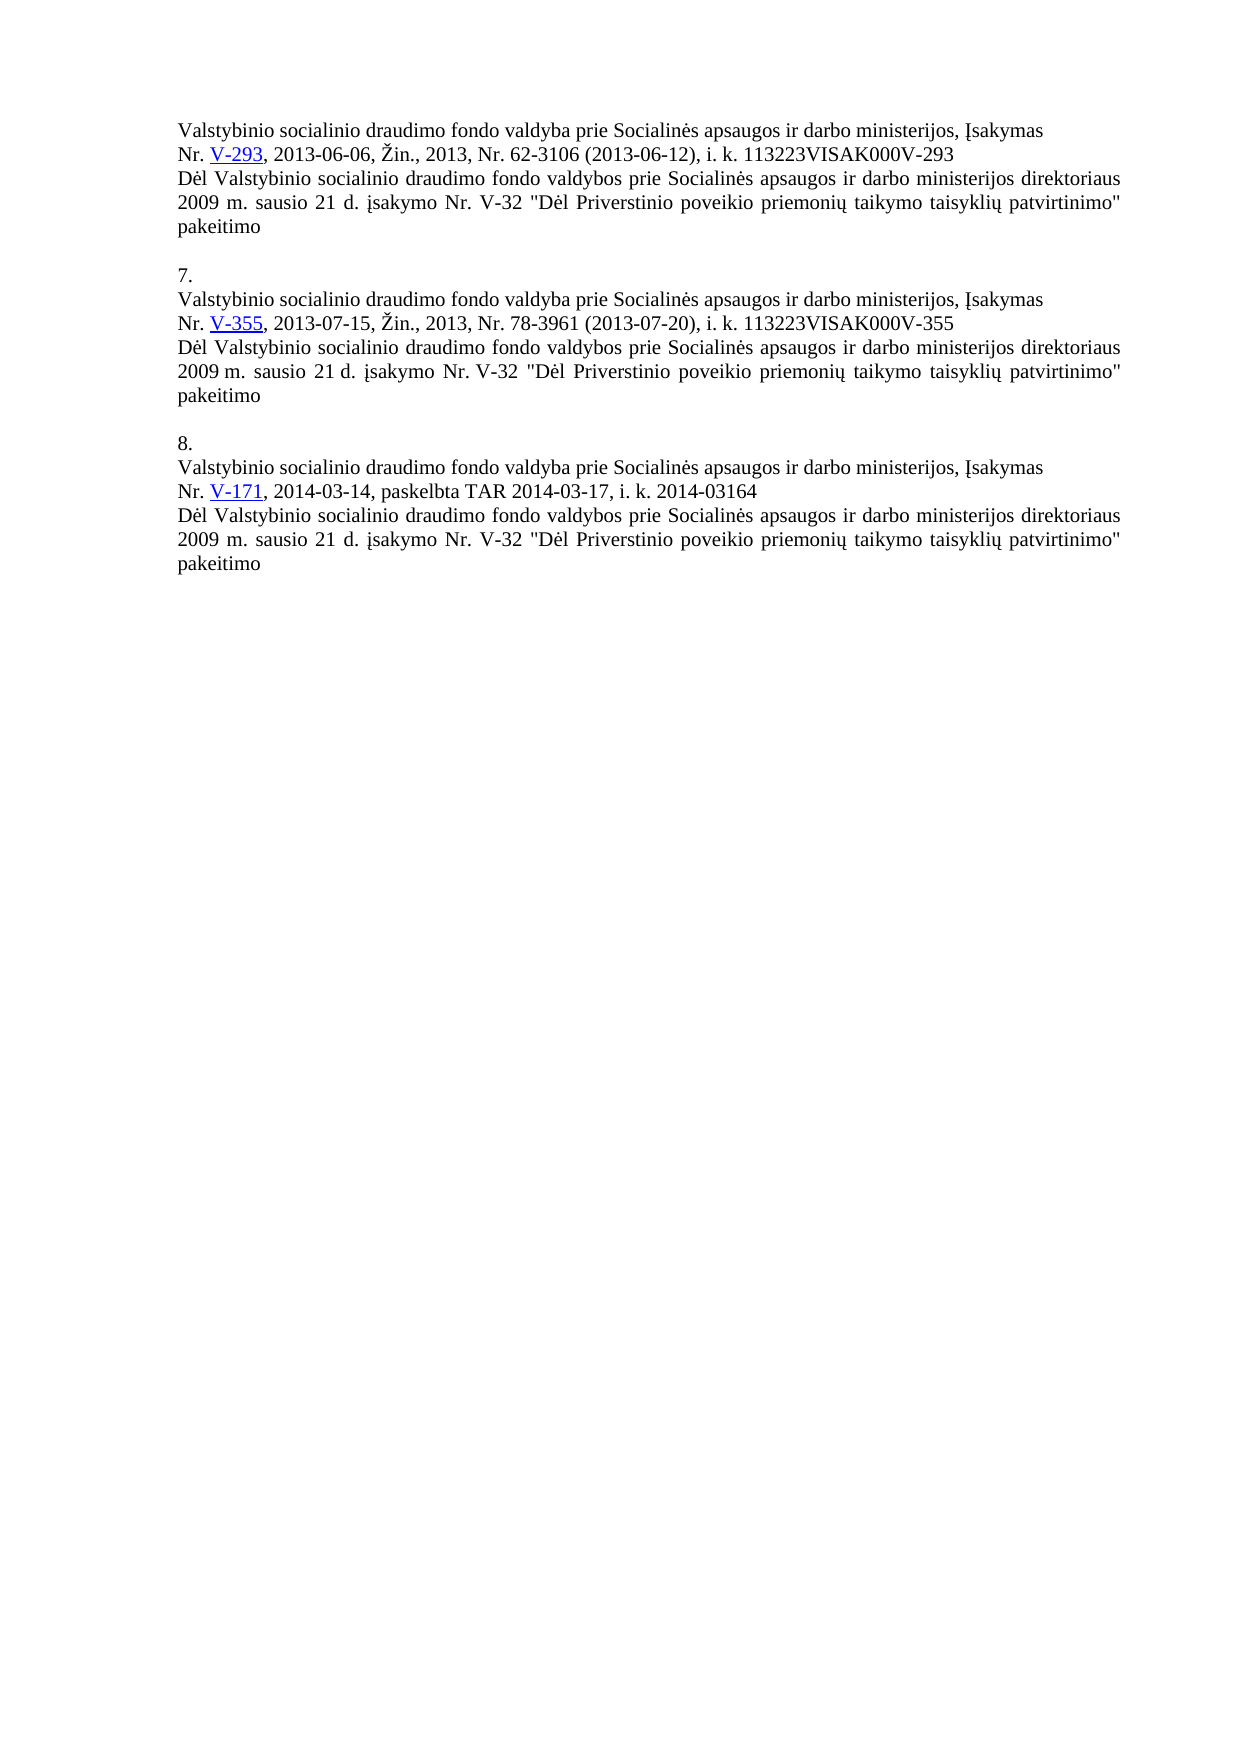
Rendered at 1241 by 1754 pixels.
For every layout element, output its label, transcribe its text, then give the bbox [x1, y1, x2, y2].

text 7. [177, 262, 1122, 287]
text 8. [177, 431, 1122, 455]
text Nr. V-293, 2013-06-06, Žin., 2013, Nr. 62-3106 (2013-06-12), i. k. 113223VISAK000V-293 [177, 142, 1122, 166]
text Nr. V-355, 2013-07-15, Žin., 2013, Nr. 78-3961 (2013-07-20), i. k. 113223VISAK000V-355 [177, 311, 1122, 335]
text Valstybinio socialinio draudimo fondo valdyba prie Socialinės apsaugos ir darbo ministerijos, Įsakymas [177, 455, 1122, 479]
text Dėl Valstybinio socialinio draudimo fondo valdybos prie Socialinės apsaugos ir darbo ministerijos direktoriaus 2009 m. sausio 21 d. įsakymo Nr. V-32 "Dėl Priverstinio poveikio priemonių taikymo taisyklių patvirtinimo" pakeitimo [177, 503, 1122, 575]
text Nr. V-171, 2014-03-14, paskelbta TAR 2014-03-17, i. k. 2014-03164 [177, 479, 1122, 503]
text Dėl Valstybinio socialinio draudimo fondo valdybos prie Socialinės apsaugos ir darbo ministerijos direktoriaus 2009 m. sausio 21 d. įsakymo Nr. V-32 "Dėl Priverstinio poveikio priemonių taikymo taisyklių patvirtinimo" pakeitimo [177, 166, 1122, 238]
text Valstybinio socialinio draudimo fondo valdyba prie Socialinės apsaugos ir darbo ministerijos, Įsakymas [177, 118, 1122, 142]
text Dėl Valstybinio socialinio draudimo fondo valdybos prie Socialinės apsaugos ir darbo ministerijos direktoriaus 2009 m. sausio 21 d. įsakymo Nr. V-32 "Dėl Priverstinio poveikio priemonių taikymo taisyklių patvirtinimo" pakeitimo [177, 335, 1122, 407]
text Valstybinio socialinio draudimo fondo valdyba prie Socialinės apsaugos ir darbo ministerijos, Įsakymas [177, 287, 1122, 311]
